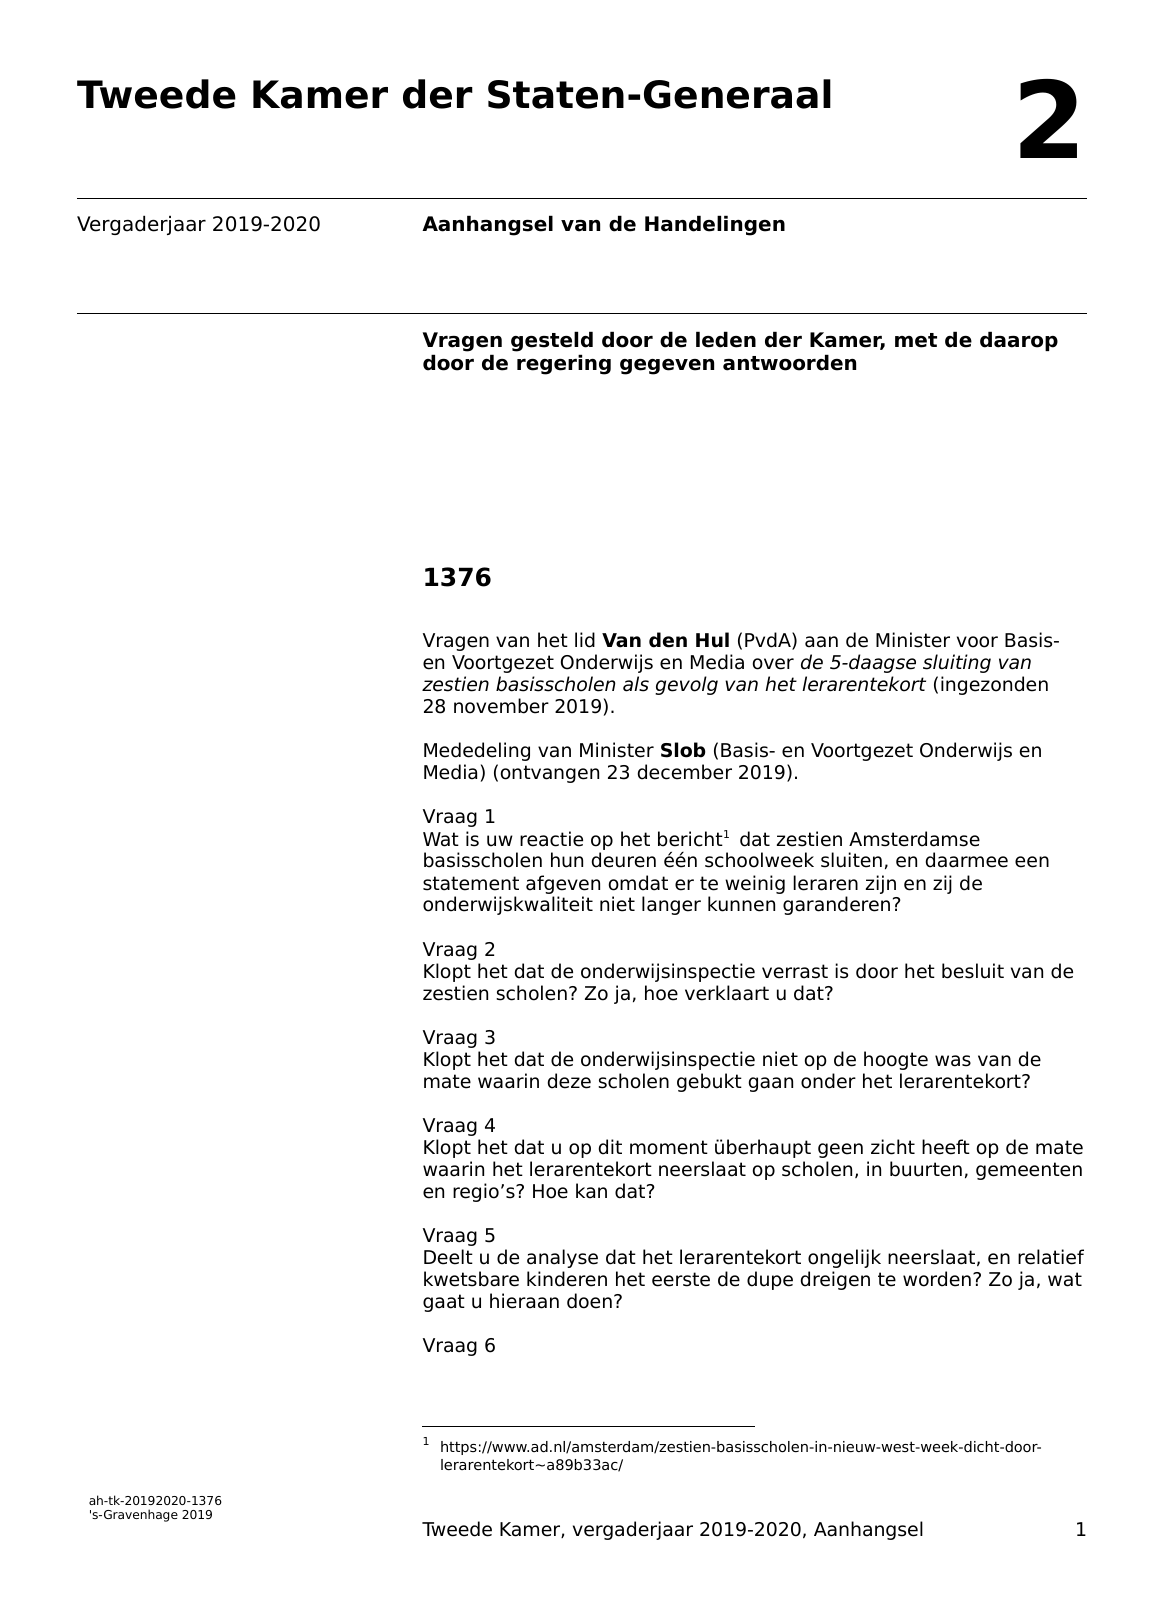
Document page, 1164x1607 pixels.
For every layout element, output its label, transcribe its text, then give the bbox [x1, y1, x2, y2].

text Klopt het dat u op dit moment überhaupt geen zicht heeft op de mate waarin het lerarentekort neerslaat op scholen, in buurten, gemeenten en regio’s? Hoe kan dat? [422, 1137, 1087, 1203]
text Vraag 1 [422, 806, 1087, 828]
text Klopt het dat de onderwijsinspectie verrast is door het besluit van de zestien scholen? Zo ja, hoe verklaart u dat? [422, 961, 1087, 1004]
table_cell [77, 314, 422, 375]
table_cell Aanhangsel van de Handelingen [422, 199, 1087, 313]
text Klopt het dat de onderwijsinspectie niet op de hoogte was van de mate waarin deze scholen gebukt gaan onder het lerarentekort? [422, 1049, 1087, 1093]
text Mededeling van Minister Slob (Basis- en Voortgezet Onderwijs en Media) (ontvangen 23 december 2019). [422, 740, 1087, 784]
text Deelt u de analyse dat het lerarentekort ongelijk neerslaat, en relatief kwetsbare kinderen het eerste de dupe dreigen te worden? Zo ja, wat gaat u hieraan doen? [422, 1247, 1087, 1313]
table_header 2 [886, 59, 1087, 198]
text Vraag 4 [422, 1115, 1087, 1137]
text Vraag 2 [422, 938, 1087, 961]
text Vraag 3 [422, 1027, 1087, 1049]
text Vraag 6 [422, 1335, 1087, 1357]
text https://www.ad.nl/amsterdam/zestien-basisscholen-in-nieuw-west-week-dicht-door-lerarentekort~a89b33ac/ [422, 1435, 1087, 1474]
table_cell Vergaderjaar 2019-2020 [77, 199, 422, 313]
table_header Tweede Kamer der Staten-Generaal [77, 59, 886, 198]
text Wat is uw reactie op het bericht dat zestien Amsterdamse basisscholen hun deuren één schoolweek sluiten, en daarmee een statement afgeven omdat er te weinig leraren zijn en zij de onderwijskwaliteit niet langer kunnen garanderen? [422, 828, 1087, 916]
table_cell Vragen gesteld door de leden der Kamer, met de daarop door de regering gegeven antwoorden [422, 314, 1087, 375]
text Vragen van het lid Van den Hul (PvdA) aan de Minister voor Basis- en Voortgezet Onderwijs en Media over de 5-daagse sluiting van zestien basisscholen als gevolg van het lerarentekort (ingezonden 28 november 2019). [422, 630, 1087, 718]
text ah-tk-20192020-1376 [88, 1494, 323, 1508]
text 1376 [422, 563, 1087, 592]
text 's-Gravenhage 2019 [88, 1508, 323, 1522]
text Vraag 5 [422, 1225, 1087, 1247]
